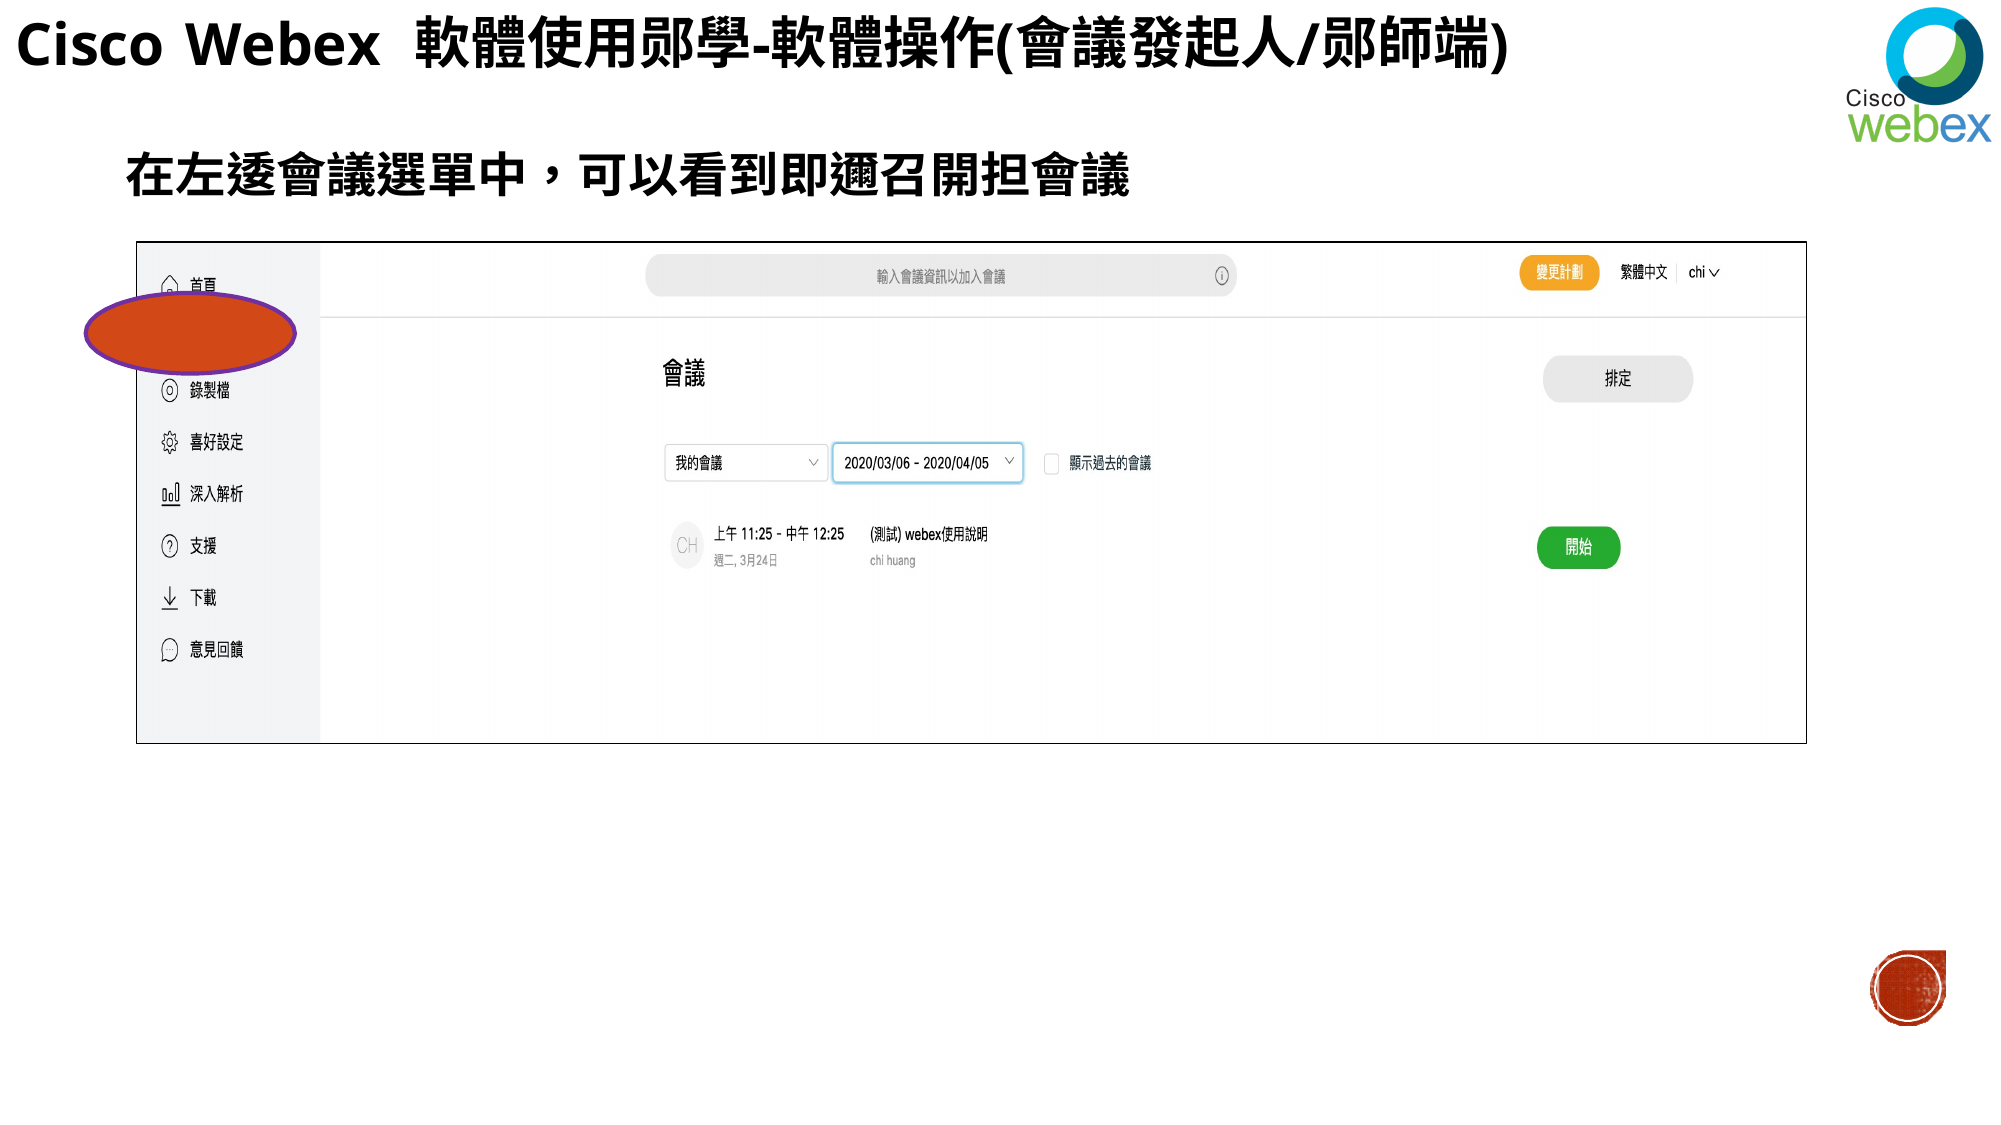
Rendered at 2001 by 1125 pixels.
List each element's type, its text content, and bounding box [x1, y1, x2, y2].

text 在左逶會議選單中，可以看到即邇召開担會議 [125, 142, 2000, 205]
